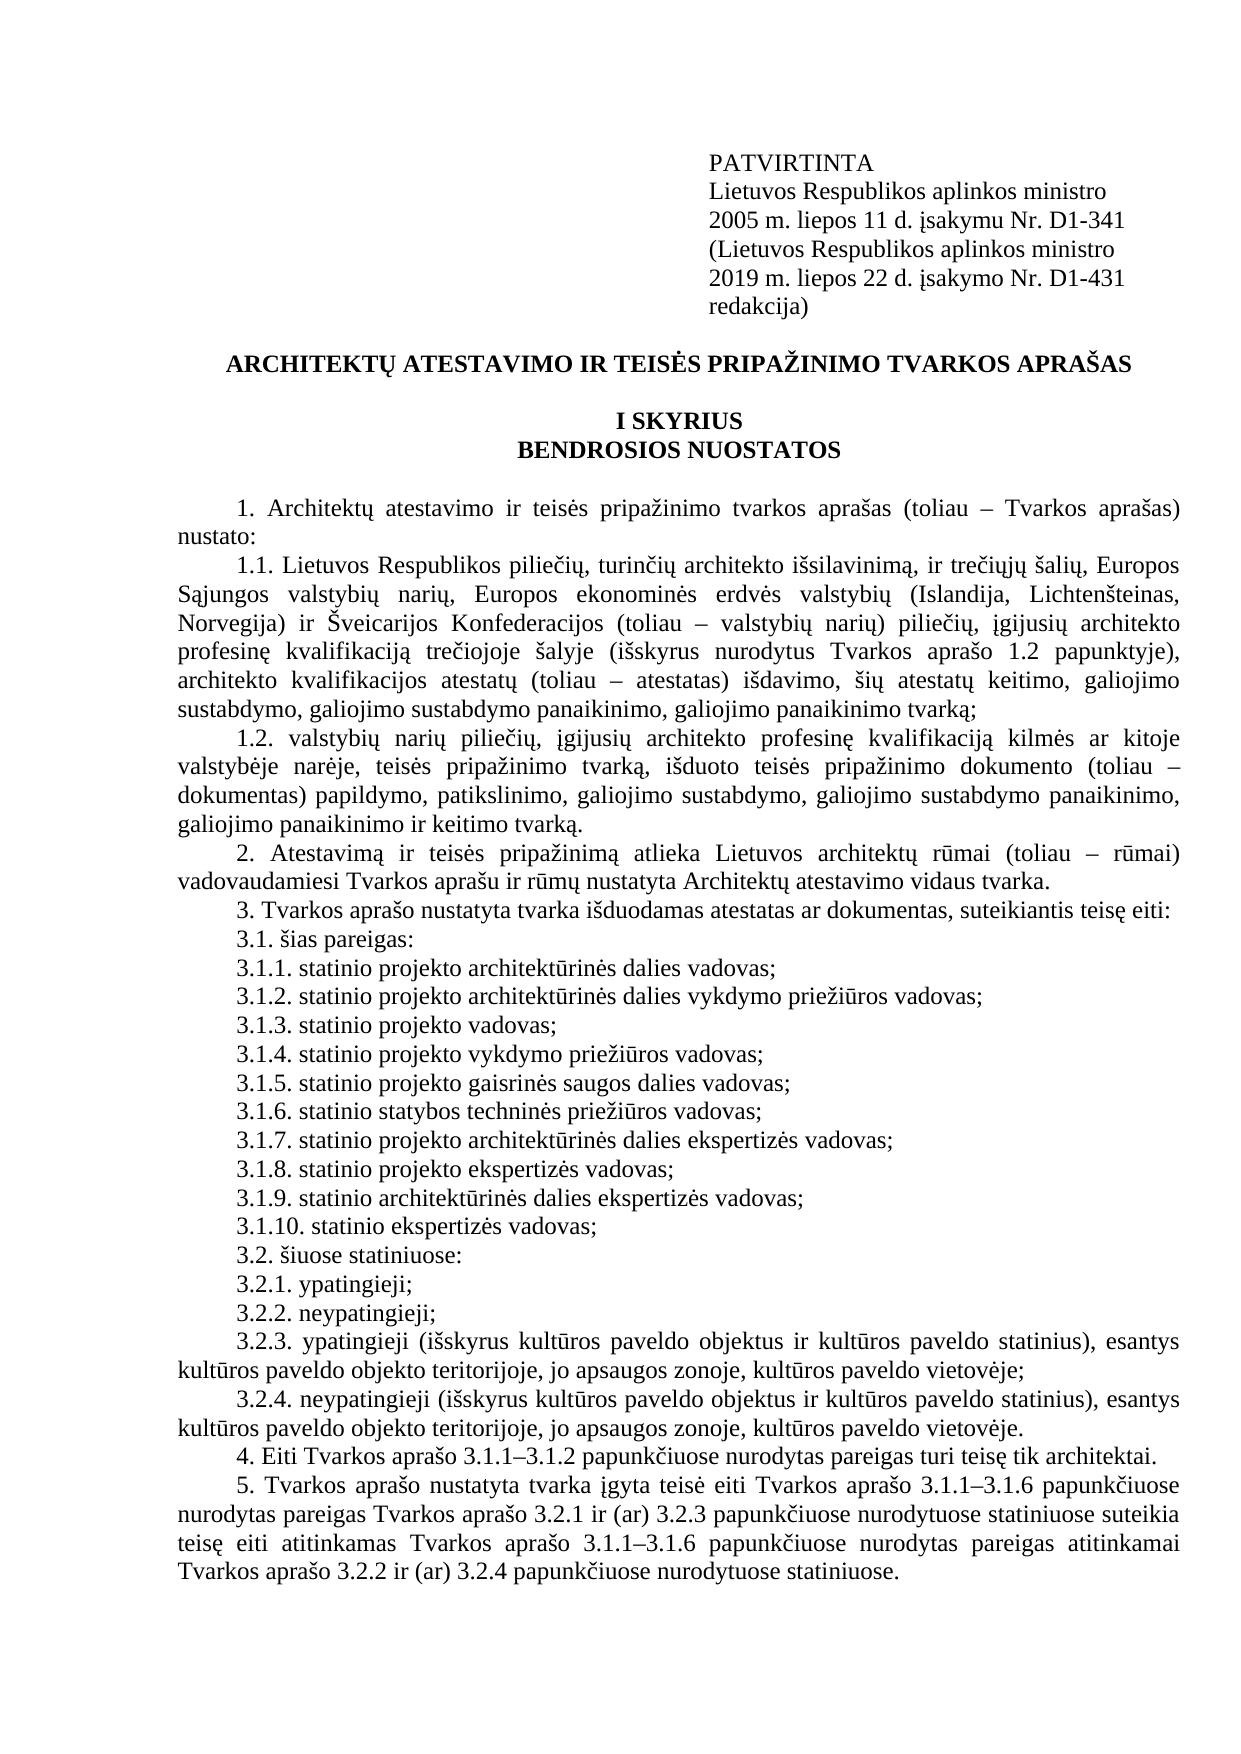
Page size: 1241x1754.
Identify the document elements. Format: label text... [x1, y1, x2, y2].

text 3.1.2. statinio projekto architektūrinės dalies vykdymo priežiūros vadovas; [177, 981, 1181, 1010]
text 2019 m. liepos 22 d. įsakymo Nr. D1-431 redakcija) [709, 263, 1181, 320]
text 3.1.4. statinio projekto vykdymo priežiūros vadovas; [177, 1039, 1181, 1068]
text 5. Tvarkos aprašo nustatyta tvarka įgyta teisė eiti Tvarkos aprašo 3.1.1–3.1.6 papunkčiuose nurodytas pareigas Tvarkos aprašo 3.2.1 ir (ar) 3.2.3 papunkčiuose nurodytuose statiniuose suteikia teisę eiti atitinkamas Tvarkos aprašo 3.1.1–3.1.6 papunkčiuose nurodytas pareigas atitinkamai Tvarkos aprašo 3.2.2 ir (ar) 3.2.4 papunkčiuose nurodytuose statiniuose. [177, 1470, 1181, 1585]
text 1.1. Lietuvos Respublikos piliečių, turinčių architekto išsilavinimą, ir trečiųjų šalių, Europos Sąjungos valstybių narių, Europos ekonominės erdvės valstybių (Islandija, Lichtenšteinas, Norvegija) ir Šveicarijos Konfederacijos (toliau – valstybių narių) piliečių, įgijusių architekto profesinę kvalifikaciją trečiojoje šalyje (išskyrus nurodytus Tvarkos aprašo 1.2 papunktyje), architekto kvalifikacijos atestatų (toliau – atestatas) išdavimo, šių atestatų keitimo, galiojimo sustabdymo, galiojimo sustabdymo panaikinimo, galiojimo panaikinimo tvarką; [177, 550, 1181, 723]
text 3.1.6. statinio statybos techninės priežiūros vadovas; [177, 1096, 1181, 1125]
text PATVIRTINTA [709, 148, 1181, 176]
text 3.1.9. statinio architektūrinės dalies ekspertizės vadovas; [177, 1183, 1181, 1211]
text 3. Tvarkos aprašo nustatyta tvarka išduodamas atestatas ar dokumentas, suteikiantis teisę eiti: [177, 895, 1181, 924]
text 3.1.8. statinio projekto ekspertizės vadovas; [177, 1154, 1181, 1183]
text 2. Atestavimą ir teisės pripažinimą atlieka Lietuvos architektų rūmai (toliau – rūmai) vadovaudamiesi Tvarkos aprašu ir rūmų nustatyta Architektų atestavimo vidaus tvarka. [177, 838, 1181, 895]
text 1.2. valstybių narių piliečių, įgijusių architekto profesinę kvalifikaciją kilmės ar kitoje valstybėje narėje, teisės pripažinimo tvarką, išduoto teisės pripažinimo dokumento (toliau – dokumentas) papildymo, patikslinimo, galiojimo sustabdymo, galiojimo sustabdymo panaikinimo, galiojimo panaikinimo ir keitimo tvarką. [177, 723, 1181, 838]
text BENDROSIOS NUOSTATOS [177, 435, 1181, 464]
text 3.2.4. neypatingieji (išskyrus kultūros paveldo objektus ir kultūros paveldo statinius), esantys kultūros paveldo objekto teritorijoje, jo apsaugos zonoje, kultūros paveldo vietovėje. [177, 1384, 1181, 1441]
text Lietuvos Respublikos aplinkos ministro [709, 176, 1181, 205]
text 3.1.3. statinio projekto vadovas; [177, 1010, 1181, 1039]
text 3.1.7. statinio projekto architektūrinės dalies ekspertizės vadovas; [177, 1125, 1181, 1154]
text 2005 m. liepos 11 d. įsakymu Nr. D1-341 [709, 205, 1181, 234]
text 3.2.3. ypatingieji (išskyrus kultūros paveldo objektus ir kultūros paveldo statinius), esantys kultūros paveldo objekto teritorijoje, jo apsaugos zonoje, kultūros paveldo vietovėje; [177, 1326, 1181, 1384]
text 3.1.5. statinio projekto gaisrinės saugos dalies vadovas; [177, 1068, 1181, 1096]
text ARCHITEKTŲ ATESTAVIMO IR TEISĖS PRIPAŽINIMO TVARKOS APRAŠAS [177, 349, 1181, 378]
text (Lietuvos Respublikos aplinkos ministro [709, 234, 1181, 263]
text 3.2.2. neypatingieji; [177, 1298, 1181, 1326]
text 3.2.1. ypatingieji; [177, 1269, 1181, 1298]
text 4. Eiti Tvarkos aprašo 3.1.1–3.1.2 papunkčiuose nurodytas pareigas turi teisę tik architektai. [177, 1441, 1181, 1470]
text 3.1. šias pareigas: [177, 924, 1181, 953]
text 3.1.10. statinio ekspertizės vadovas; [177, 1211, 1181, 1240]
text I SKYRIUS [177, 406, 1181, 435]
text 3.1.1. statinio projekto architektūrinės dalies vadovas; [177, 953, 1181, 981]
text 3.2. šiuose statiniuose: [177, 1240, 1181, 1269]
text 1. Architektų atestavimo ir teisės pripažinimo tvarkos aprašas (toliau – Tvarkos aprašas) nustato: [177, 493, 1181, 550]
